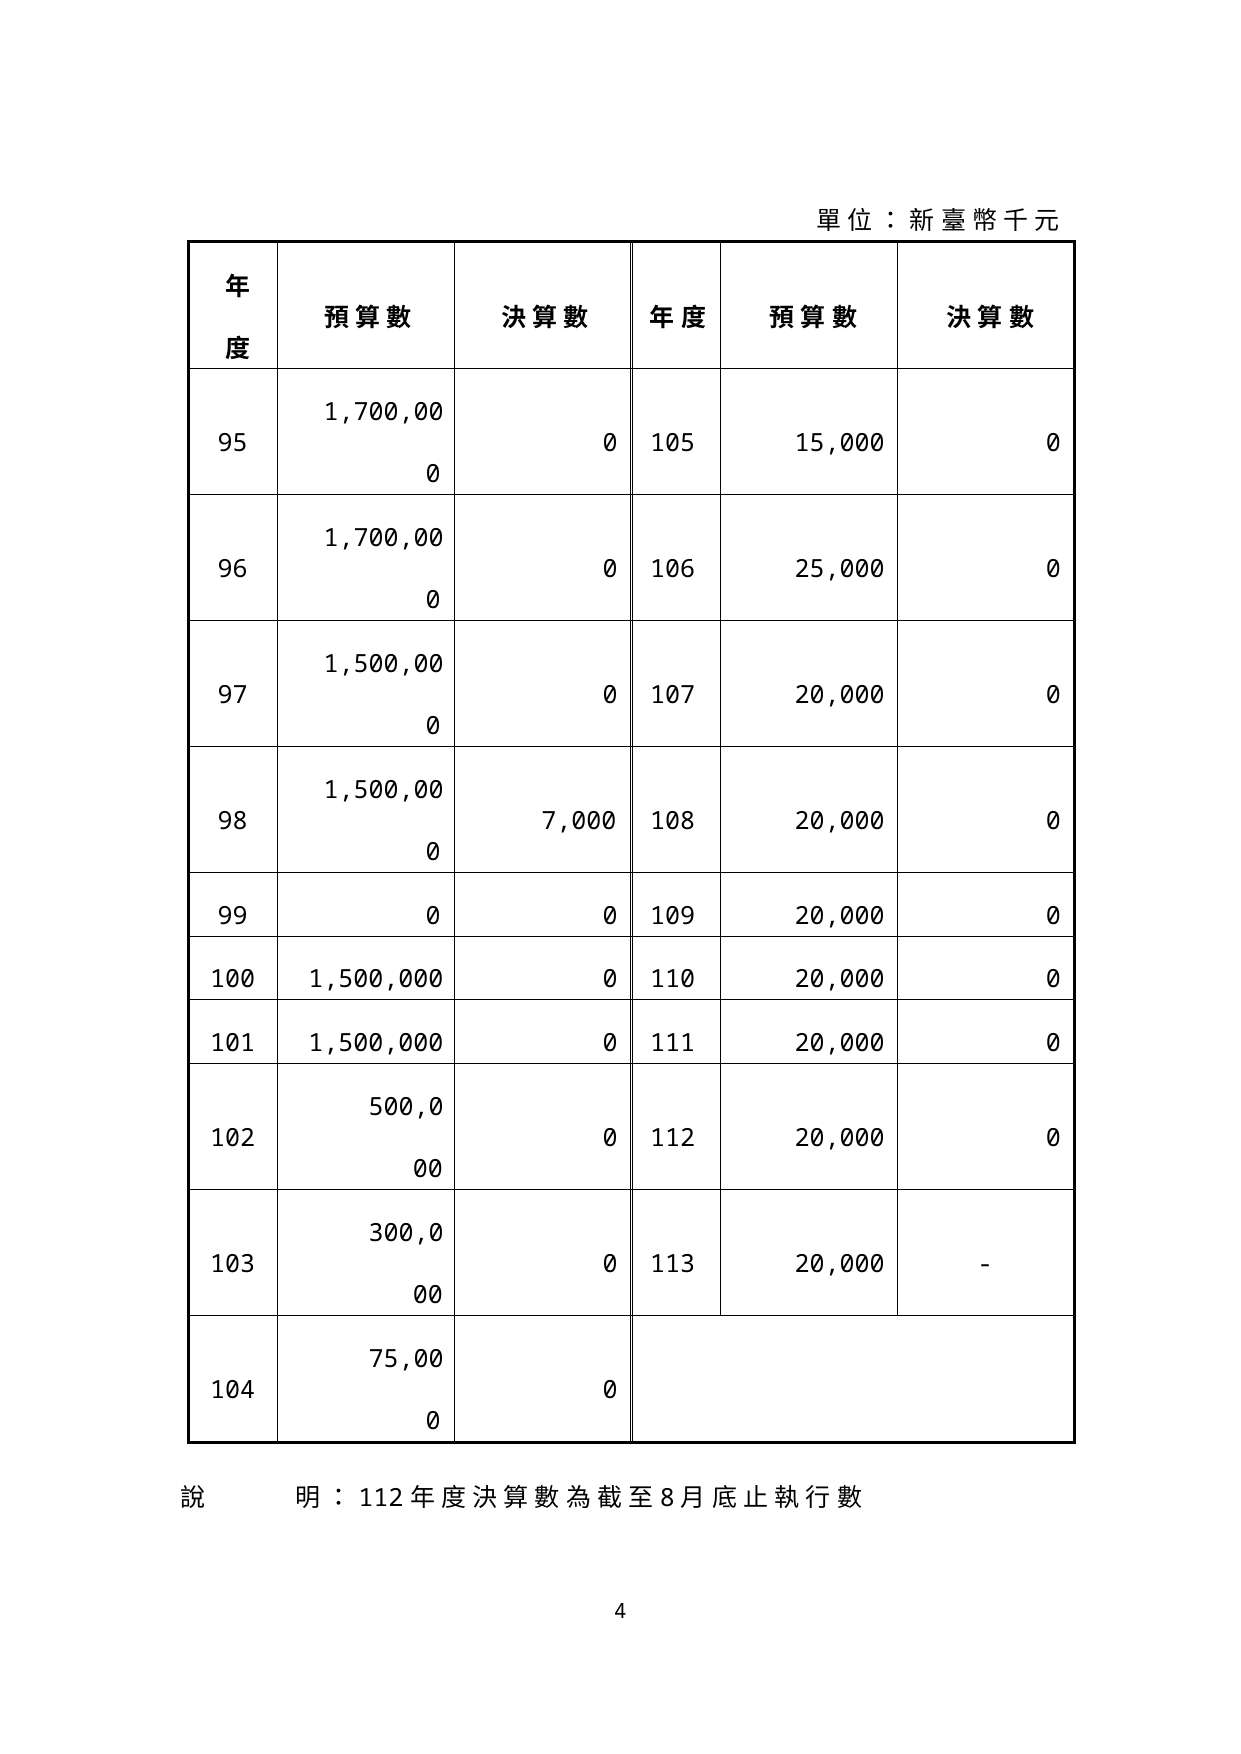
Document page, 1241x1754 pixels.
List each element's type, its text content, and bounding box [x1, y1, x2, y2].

table_cell 20,000 [721, 1000, 897, 1063]
table_cell 0 [898, 369, 1073, 494]
table_header 預算數 [721, 243, 897, 368]
table_cell 75,000 [278, 1316, 454, 1441]
table_header 年度 [633, 243, 720, 368]
table_cell 15,000 [721, 369, 897, 494]
table_cell 20,000 [721, 747, 897, 872]
table_cell 20,000 [721, 873, 897, 936]
table_cell 109 [633, 873, 720, 936]
table_cell 1,500,000 [278, 747, 454, 872]
table_cell 0 [455, 937, 630, 999]
table_cell - [898, 1190, 1073, 1315]
table_cell 0 [455, 873, 630, 936]
table_cell 99 [190, 873, 277, 936]
table_cell 97 [190, 621, 277, 746]
table_cell 0 [455, 369, 630, 494]
table_cell 0 [278, 873, 454, 936]
table_header 決算數 [455, 243, 630, 368]
table_cell 102 [190, 1064, 277, 1189]
table_cell 110 [633, 937, 720, 999]
table_cell 500,000 [278, 1064, 454, 1189]
table_cell 95 [190, 369, 277, 494]
table_cell 1,500,000 [278, 1000, 454, 1063]
table_cell 0 [898, 1000, 1073, 1063]
table_cell 20,000 [721, 621, 897, 746]
table_cell 98 [190, 747, 277, 872]
table_cell 1,700,000 [278, 369, 454, 494]
table_cell 0 [455, 1316, 630, 1441]
table_cell 0 [898, 1064, 1073, 1189]
table_cell 108 [633, 747, 720, 872]
table_cell 7,000 [455, 747, 630, 872]
table_cell 1,700,000 [278, 495, 454, 620]
table_cell 0 [898, 495, 1073, 620]
table_cell 104 [190, 1316, 277, 1441]
table_cell 96 [190, 495, 277, 620]
table_cell 113 [633, 1190, 720, 1315]
table_cell 20,000 [721, 937, 897, 999]
table_cell 112 [633, 1064, 720, 1189]
table_cell 106 [633, 495, 720, 620]
table_cell 25,000 [721, 495, 897, 620]
table_cell 101 [190, 1000, 277, 1063]
table_cell 0 [898, 873, 1073, 936]
table_cell 0 [898, 621, 1073, 746]
table_cell 107 [633, 621, 720, 746]
table_cell 1,500,000 [278, 621, 454, 746]
table_cell 0 [455, 1190, 630, 1315]
table_cell 20,000 [721, 1190, 897, 1315]
table_cell 105 [633, 369, 720, 494]
table_cell 0 [898, 747, 1073, 872]
table_cell 111 [633, 1000, 720, 1063]
table_cell 0 [455, 495, 630, 620]
table_cell 20,000 [721, 1064, 897, 1189]
table_cell 0 [455, 621, 630, 746]
table_cell 0 [455, 1064, 630, 1189]
table_cell 100 [190, 937, 277, 999]
table_cell 1,500,000 [278, 937, 454, 999]
table_cell 103 [190, 1190, 277, 1315]
table_cell 0 [455, 1000, 630, 1063]
text 單位：新臺幣千元 [161, 177, 1063, 240]
table_cell 0 [898, 937, 1073, 999]
table_header 年度 [190, 243, 277, 368]
text 說 明：112年度決算數為截至8月底止執行數 [177, 1444, 1063, 1506]
table_header 決算數 [898, 243, 1073, 368]
table_header 預算數 [278, 243, 454, 368]
table_cell [633, 1316, 1073, 1441]
table_cell 300,000 [278, 1190, 454, 1315]
